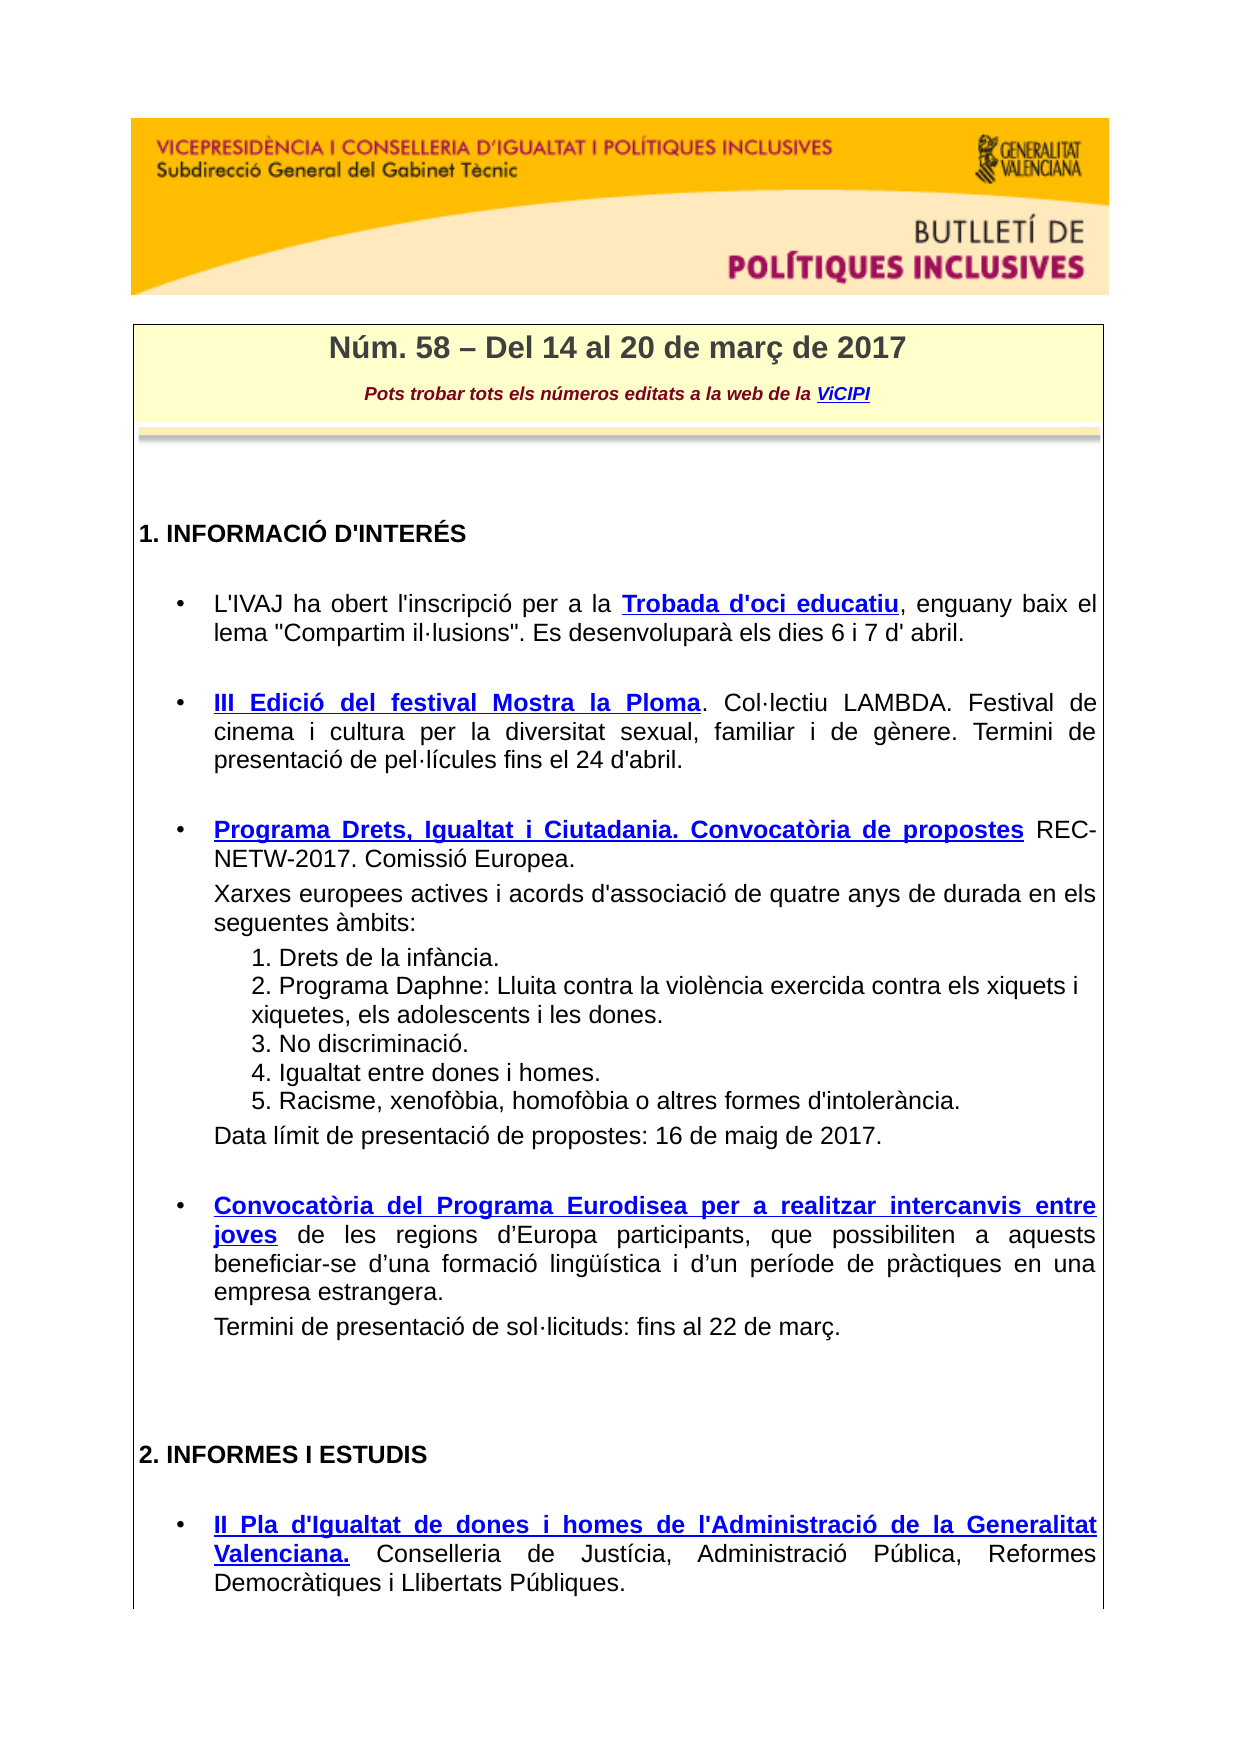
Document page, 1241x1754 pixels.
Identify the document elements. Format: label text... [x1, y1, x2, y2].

table_header Núm. 58 – Del 14 al 20 de març de 2017 Pots trobar tots els números editats a la web de la ViCIPI [134, 325, 1103, 422]
table_cell 1. INFORMACIÓ D'INTERÉS L'IVAJ ha obert l'inscripció per a la Trobada d'oci educatiu, enguany baix el lema "Compartim il·lusions". Es desenvoluparà els dies 6 i 7 d' abril. III Edició del festival Mostra la Ploma. Col·lectiu LAMBDA. Festival de cinema i cultura per la diversitat sexual, familiar i de gènere. Termini de presentació de pel·lícules fins el 24 d'abril. Programa Drets, Igualtat i Ciutadania. Convocatòria de propostes REC-NETW-2017. Comissió Europea. Xarxes europees actives i acords d'associació de quatre anys de durada en els seguentes àmbits: 1. Drets de la infància. 2. Programa Daphne: Lluita contra la violència exercida contra els xiquets i xiquetes, els adolescents i les dones. 3. No discriminació. 4. Igualtat entre dones i homes. 5. Racisme, xenofòbia, homofòbia o altres formes d'intolerància. Data límit de presentació de propostes: 16 de maig de 2017. Convocatòria del Programa Eurodisea per a realitzar intercanvis entre joves de les regions d’Europa participants, que possibiliten a aquests beneficiar-se d’una formació lingüística i d’un període de pràctiques en una empresa estrangera. Termini de presentació de sol·licituds: fins al 22 de març. 2. INFORMES I ESTUDIS II Pla d'Igualtat de dones i homes de l'Administració de la Generalitat Valenciana. Conselleria de Justícia, Administració Pública, Reformes Democràtiques i Llibertats Públiques. El papel de los Servicios Sociales Generales en la lucha contra la pobreza y la exclusión social en los municipios valencianos durante la crisis. Síndic de Greuges de la Comunitat Valenciana. Famílies monoparentals i treball remunerat: un anàlisi desde el País Valencià. Obiol-Francés, S. i col·ls. Rev. Arxius de Ciències Socials. Universitat de València. Acoger, adoptar, ayudar. Guía para personas interesadas en acoger, adoptar, ayudar a niños y niñas que necesitan familia. Junta de Andalucía. Guía sobre violencia sexual para familias adoptivas, acogedoras y colaboradoras. Junta de Andalucía. Proyecto Voz. Necesidades de las personas con esquizofrenia / psicosis y sus cuidadores. Resultados de una encuesta a gran escala. Confederación de Salud Mental de España. 3. NORMATIVA EN MATÈRIA SOCIAL Generalitat Valenciana: Resolució conjunta de 6 de març de 2017 del director general d'Esport i del secretari general de l'Institut Valencià de la Joventut.Generalitat Jove, per la qual es convoca el Programa Lliure d'Estiu dins de la campanya d'activitats nàutiques de la Generalitat «A la Mar 2017». (DOGV núm. 7999, de 14/3/2017) Administración General del Estado: Resolución de 23 de febrero de 2017, de la Secretaría General de Inmigración y Emigración, por la que se establecen para el año 2017 las cuantías máximas y mínimas de las ayudas económicas para los beneficiarios de los Centros de Acogida a Refugiados integrados en la red de Centros de Migraciones del Ministerio de Empleo y Seguridad Social. (BOE núm. 63, de 15/03/2017) 4. ESTADÍSTIQUES D'INTERÉS SOCIAL Estudio económico de España 2017: "Reformas para un crecimiento inclusivo". OCDE: La crisi econòmica a Espanya ha produït creixents nivells de pobresa i desigualtat econòmica: La taxa de pobresa infantil és del 23,4%, superior en 10 punts a la mitjana de l'OCDE (13,3%). La taxa d'abandó escolar és del 20%, el nivell més alt en la Unió Europea, amb un 42,8% dels joves en atur i molts d'ells amb una baixa qualificació. Desigualtat econòmica d'ingressos en la UE. Eurostat: El 20% de la població europea amb major renda ingressa 5,2 vegades més que el 20% més pobre, proporció que puja fins a 6,7 vegades en el cas d'Espanya. Principals indicadors socials i d'ocupació en la UE. Comissió Europea: En la comparació per països, Espanya se situa en la mitjana en renda disponible per llar però en "situació crítica" en desocupació juvenil i població en risc de pobresa o exclusió social. One European in six is materially deprived. Eurostat: El 17% de la població de la Unió Europea no pot permetre's una calefacció suficient en la llar o prendre's una setmana de vacances a l'any. En el cas de Espanya és el 18%. Despesa de les llars en habitatge i subministraments d'energia en la UE (2015). Eurostat: L'11,3% de la població de la UE viu en llars que gasten com a mínim el 40% de la seua renda disponible en habitatge (incloent lloguer i rebuts de subministraments). Aquesta proporció és del 10% en el cas d'Espanya. Discapacidad y empleo. Fundación Grupo SIFU: Un 4,7% de la població espanyola té algun tipus de discapacitat i, d'ells, un de cada quatre té una ocupació. La desocupació en aquest col·lectiu se situa prop del 35%, 9 punts per sobre de les persones sense discapacitat. El 60% dels aturats amb discapacitat ho són de llarga durada. Gràfic interactiu de sol·licitants d'asil en la Unió Europea, 2016. Eurostat. Estadística sobre Ejecuciones Hipotecarias, 2016. INE: Les execucions hipotecàries iniciades sobre habitatge habitual es van reduir un 31% en 2016 respecte a l'any anterior. A la Comunitat Valenciana, el 0,15% de les hipoteques constituïdes sobre habitatges en 2003-2015 es trobaven en fase d'execució en el quart trimestre de 2016 (0,11% de mitjana nacional). [134, 454, 1103, 1608]
picture [131, 118, 1110, 295]
table_cell [134, 422, 1103, 454]
